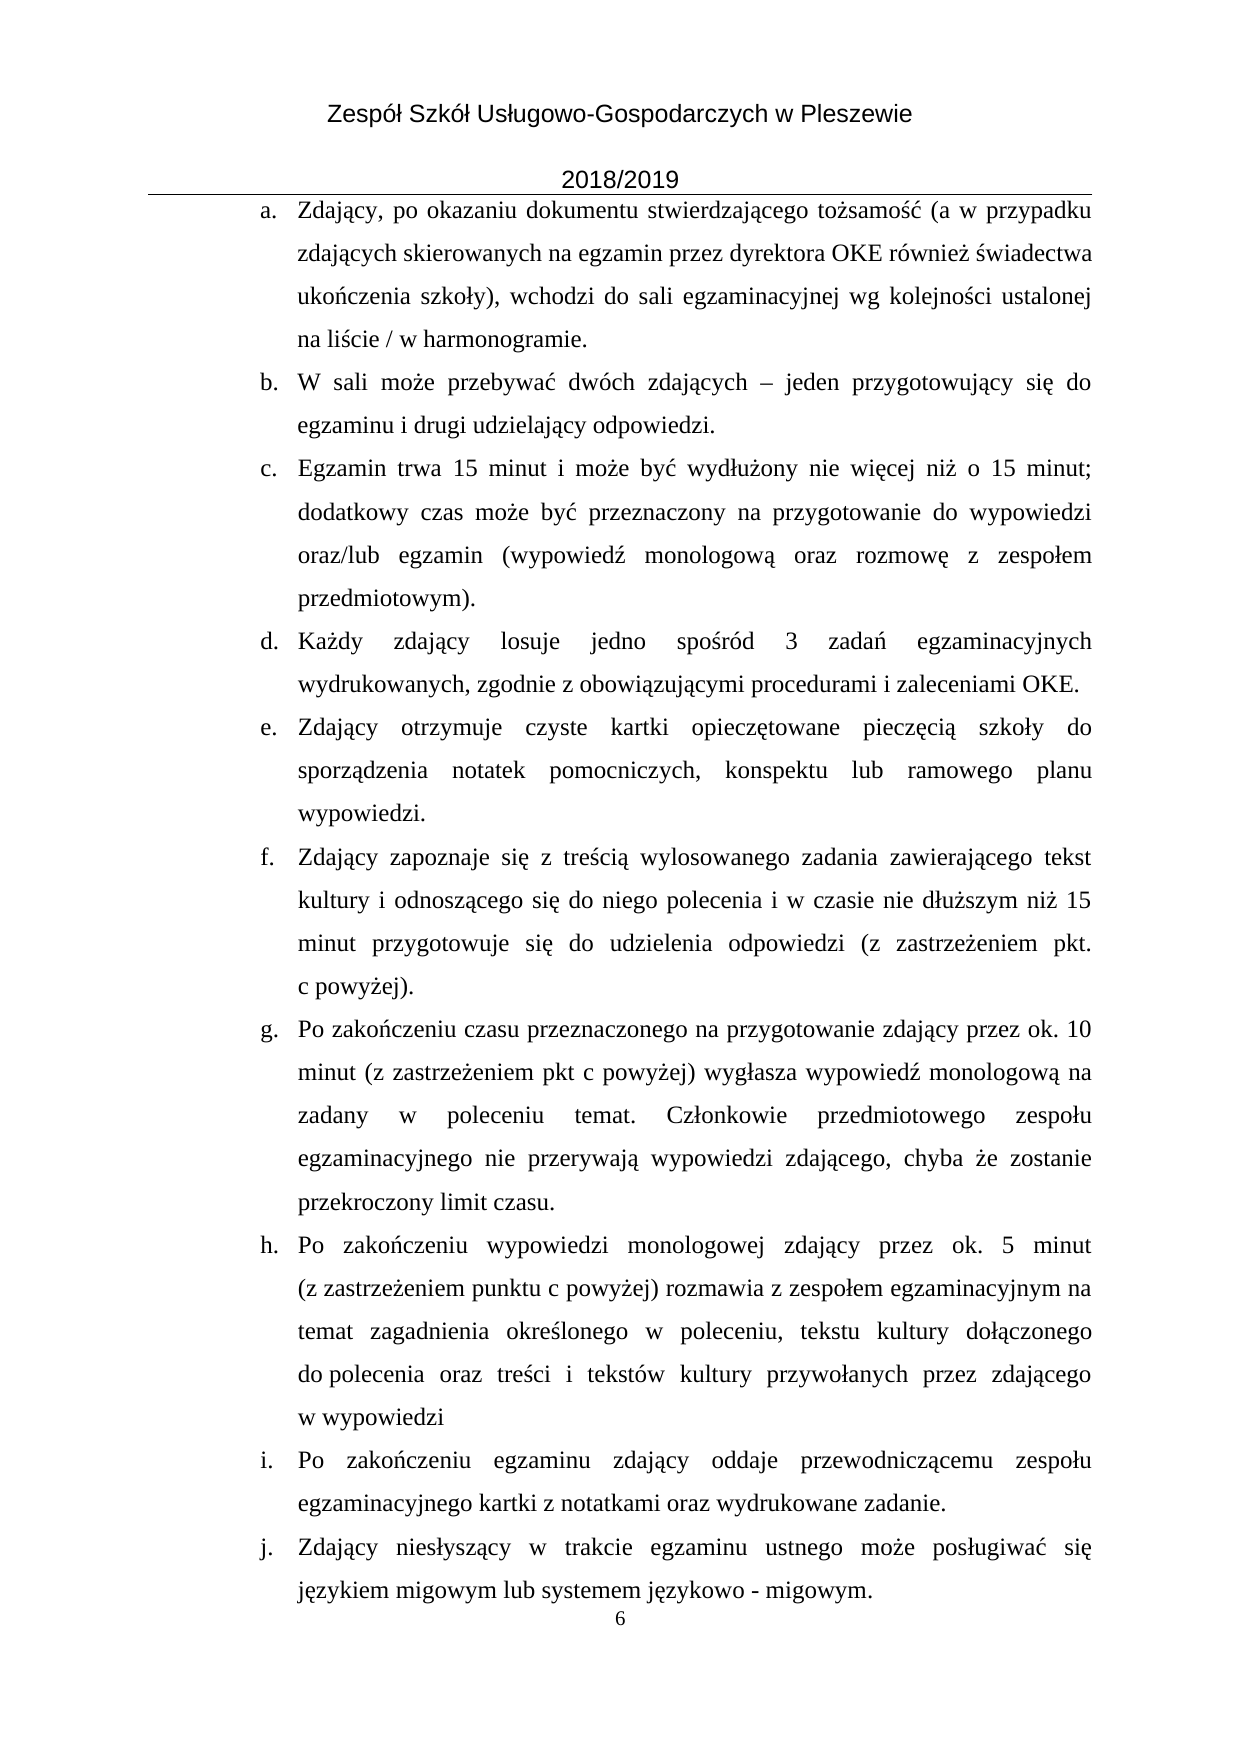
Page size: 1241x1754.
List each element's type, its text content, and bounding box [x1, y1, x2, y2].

list Po zakończeniu wypowiedzi monologowej zdający przez ok. 5 minut (z zastrzeżeniem punktu c powyżej) rozmawia z zespołem egzaminacyjnym na temat zagadnienia określonego w poleceniu, tekstu kultury dołączonego do polecenia oraz treści i tekstów kultury przywołanych przez zdającego w wypowiedzi [260, 1230, 1092, 1431]
list Zdający otrzymuje czyste kartki opieczętowane pieczęcią szkoły do sporządzenia notatek pomocniczych, konspektu lub ramowego planu wypowiedzi. [260, 712, 1092, 827]
list Zdający zapoznaje się z treścią wylosowanego zadania zawierającego tekst kultury i odnoszącego się do niego polecenia i w czasie nie dłuższym niż 15 minut przygotowuje się do udzielenia odpowiedzi (z zastrzeżeniem pkt. c powyżej). [260, 842, 1092, 1000]
list W sali może przebywać dwóch zdających – jeden przygotowujący się do egzaminu i drugi udzielający odpowiedzi. [260, 367, 1092, 439]
list Po zakończeniu egzaminu zdający oddaje przewodniczącemu zespołu egzaminacyjnego kartki z notatkami oraz wydrukowane zadanie. [260, 1445, 1092, 1517]
list Zdający, po okazaniu dokumentu stwierdzającego tożsamość (a w przypadku zdających skierowanych na egzamin przez dyrektora OKE również świadectwa ukończenia szkoły), wchodzi do sali egzaminacyjnej wg kolejności ustalonej na liście / w harmonogramie. [260, 195, 1092, 353]
list Egzamin trwa 15 minut i może być wydłużony nie więcej niż o 15 minut; dodatkowy czas może być przeznaczony na przygotowanie do wypowiedzi oraz/lub egzamin (wypowiedź monologową oraz rozmowę z zespołem przedmiotowym). [260, 453, 1092, 612]
list Każdy zdający losuje jedno spośród 3 zadań egzaminacyjnych wydrukowanych, zgodnie z obowiązującymi procedurami i zaleceniami OKE. [260, 626, 1092, 698]
list Po zakończeniu czasu przeznaczonego na przygotowanie zdający przez ok. 10 minut (z zastrzeżeniem pkt c powyżej) wygłasza wypowiedź monologową na zadany w poleceniu temat. Członkowie przedmiotowego zespołu egzaminacyjnego nie przerywają wypowiedzi zdającego, chyba że zostanie przekroczony limit czasu. [260, 1014, 1092, 1215]
list Zdający niesłyszący w trakcie egzaminu ustnego może posługiwać się językiem migowym lub systemem językowo - migowym. [260, 1532, 1092, 1603]
